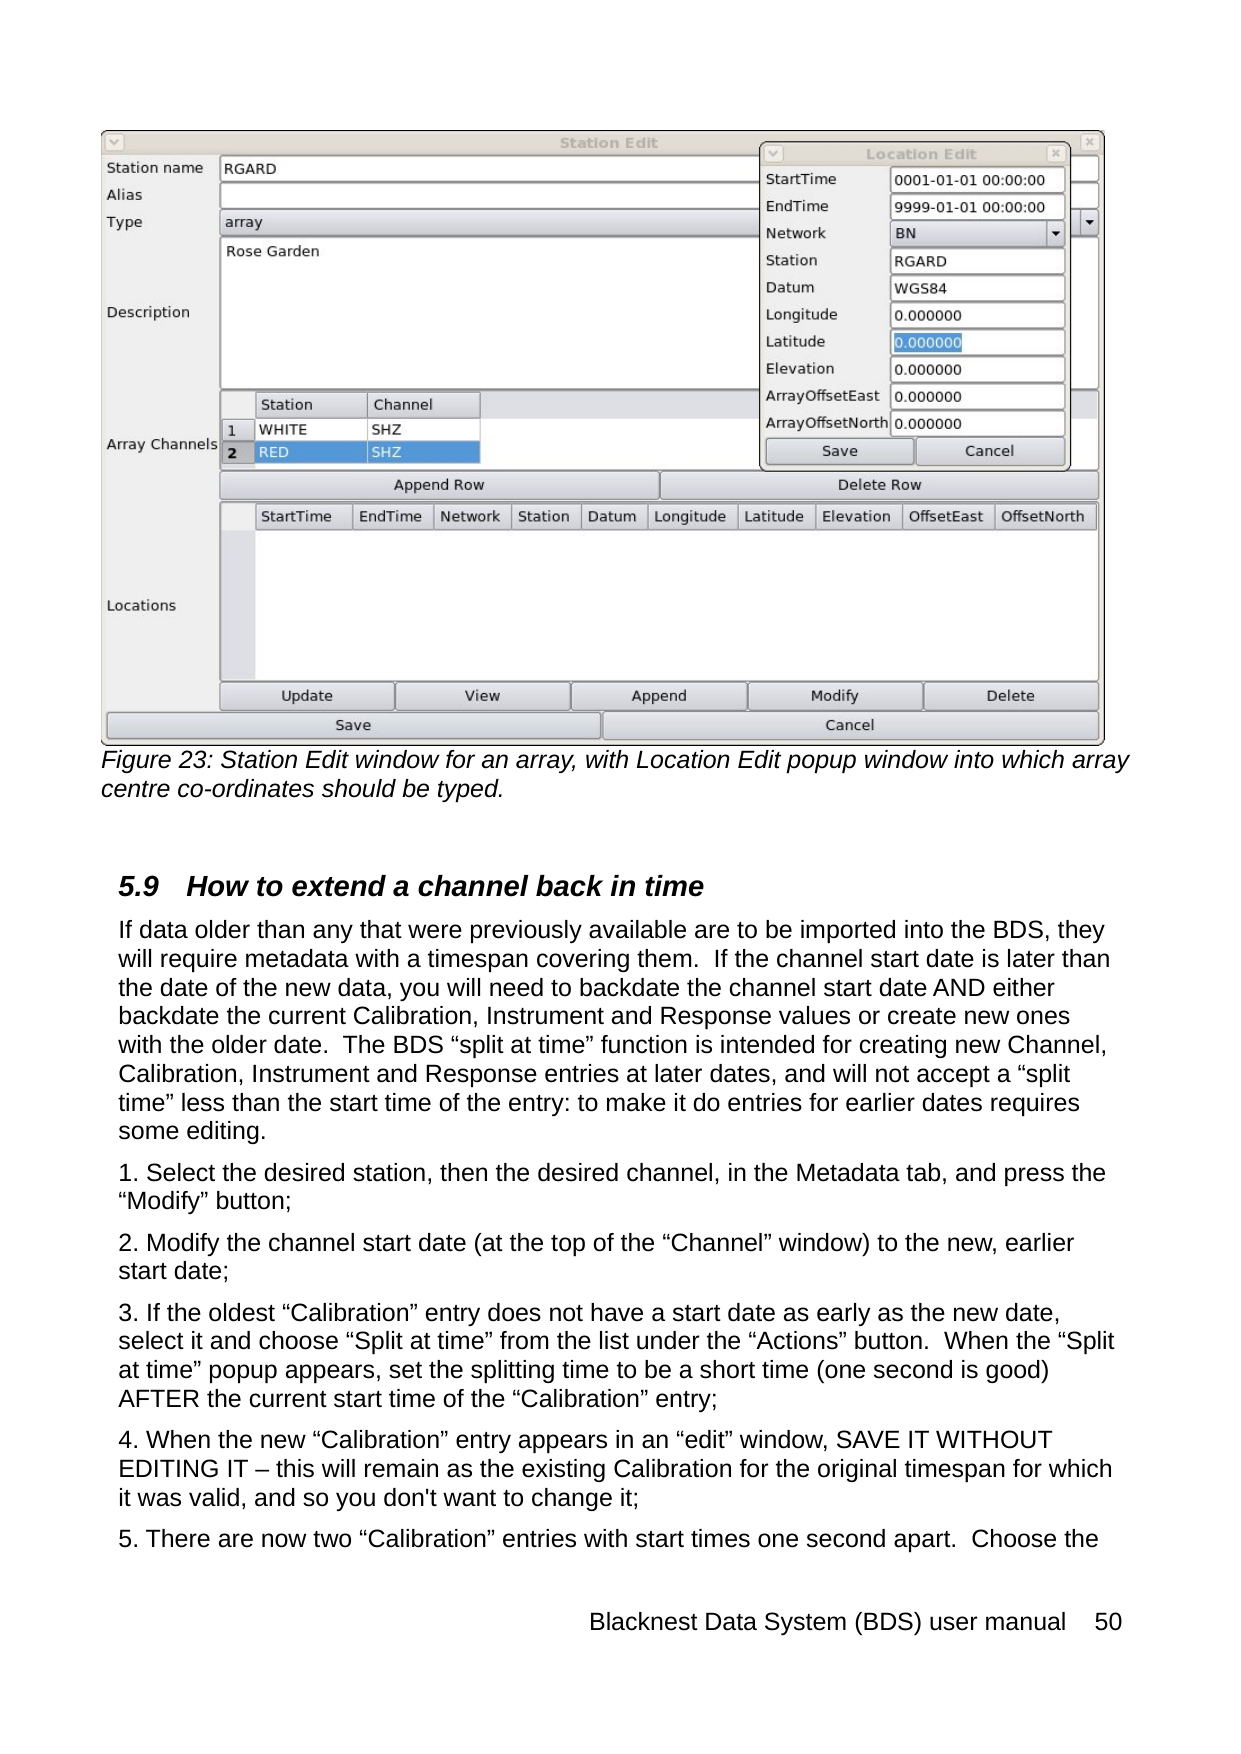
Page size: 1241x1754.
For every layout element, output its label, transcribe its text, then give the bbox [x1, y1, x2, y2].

text 2. Modify the channel start date (at the top of the “Channel” window) to the new, earlier start date; [118, 1227, 1122, 1285]
text 5. There are now two “Calibration” entries with start times one second apart. Choose the [118, 1524, 1122, 1552]
text 3. If the oldest “Calibration” entry does not have a start date as early as the new date, select it and choose “Split at time” from the list under the “Actions” button. When the “Split at time” popup appears, set the splitting time to be a short time (one second is good) AFTER the current start time of the “Calibration” entry; [118, 1297, 1122, 1412]
text 1. Select the desired station, then the desired channel, in the Metadata tab, and press the “Modify” button; [118, 1157, 1122, 1215]
text Figure 23: Station Edit window for an array, with Location Edit popup window into which array centre co-ordinates should be typed. [101, 131, 1139, 803]
subtitle How to extend a channel back in time [118, 869, 1122, 902]
picture [101, 130, 1105, 746]
text If data older than any that were previously available are to be imported into the BDS, they will require metadata with a timespan covering them. If the channel start date is later than the date of the new data, you will need to backdate the channel start date AND either backdate the current Calibration, Instrument and Response values or create new ones with the older date. The BDS “split at time” function is intended for creating new Channel, Calibration, Instrument and Response entries at later dates, and will not accept a “split time” less than the start time of the entry: to make it do entries for earlier dates requires some editing. [118, 915, 1122, 1145]
text 4. When the new “Calibration” entry appears in an “edit” window, SAVE IT WITHOUT EDITING IT – this will remain as the existing Calibration for the original timespan for which it was valid, and so you don't want to change it; [118, 1425, 1122, 1511]
